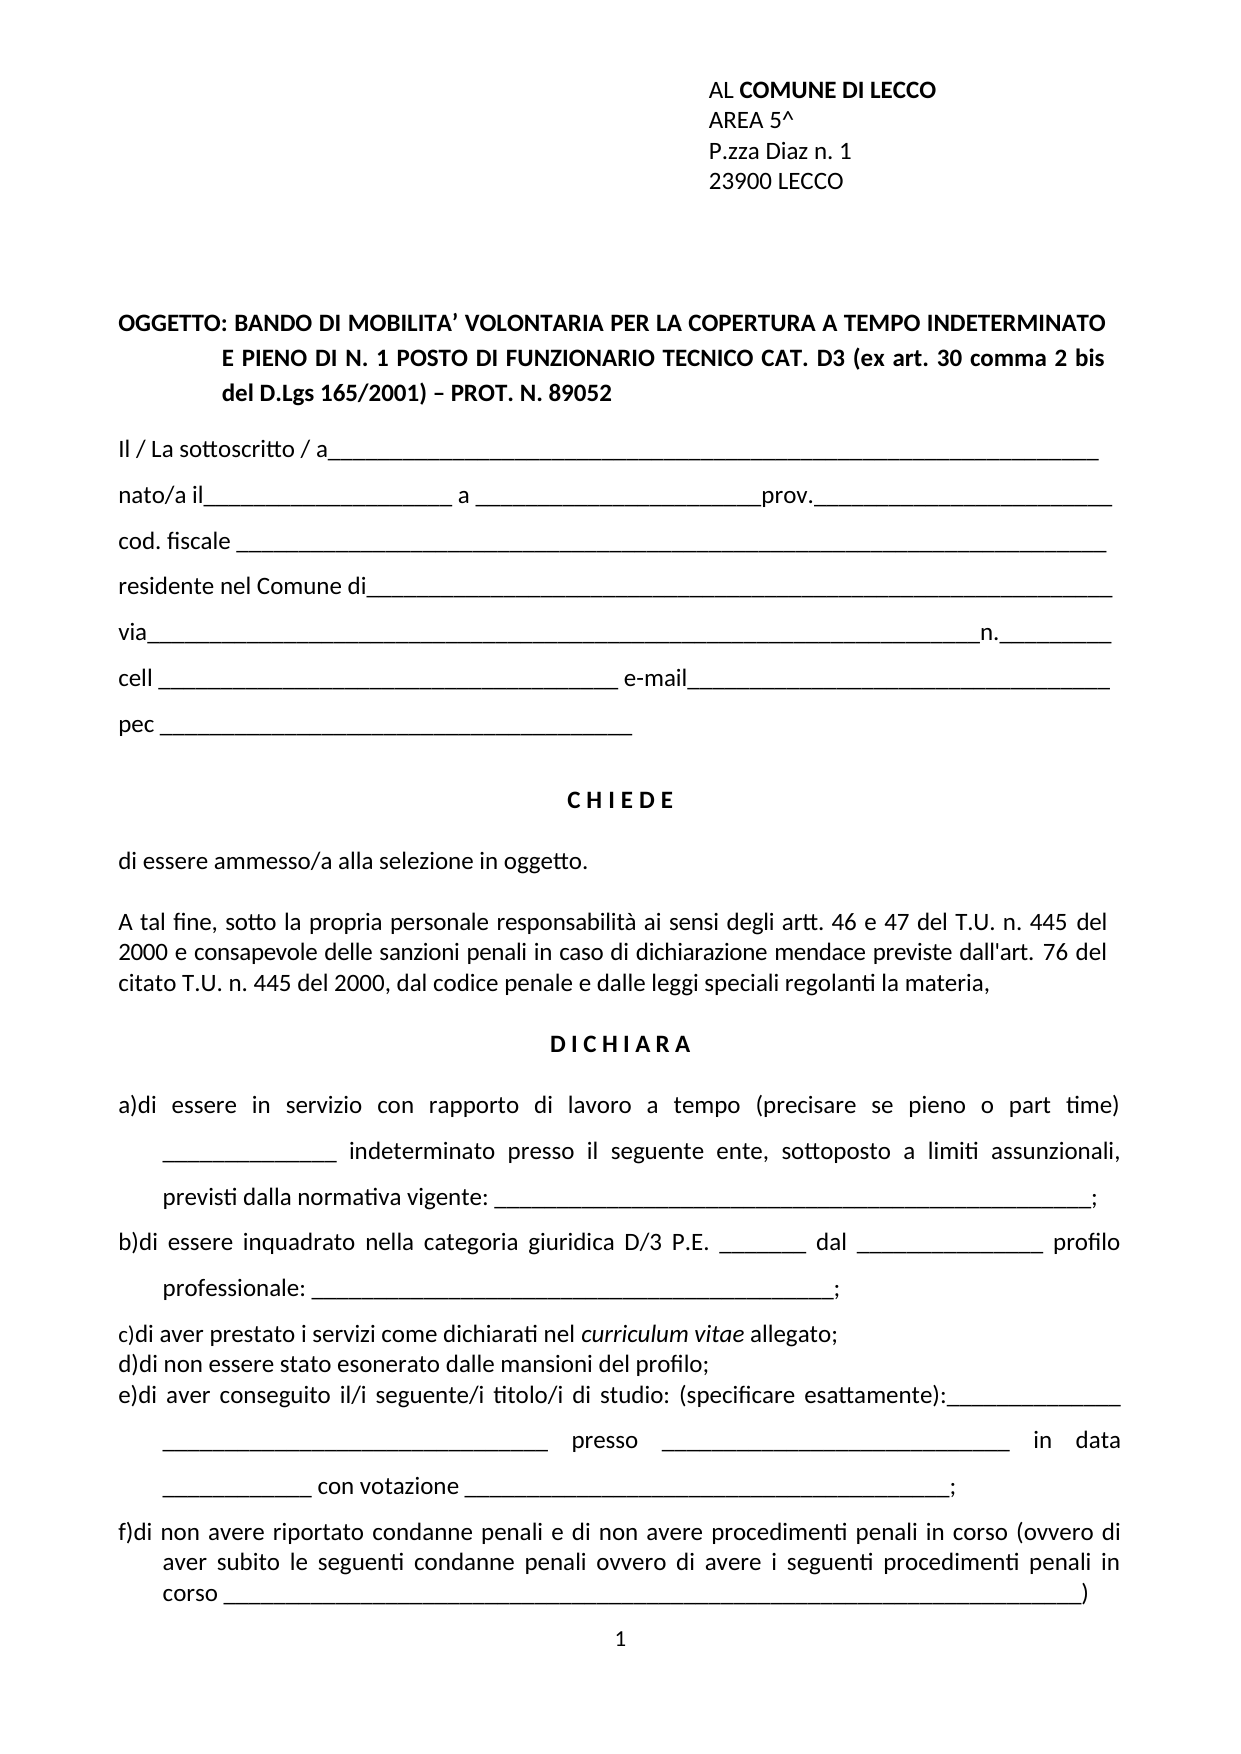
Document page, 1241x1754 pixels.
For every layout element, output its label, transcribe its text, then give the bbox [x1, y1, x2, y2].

text CHIEDE [118, 784, 1122, 814]
list di aver prestato i servizi come dichiarati nel curriculum vitae allegato; [118, 1318, 1122, 1348]
list di essere in servizio con rapporto di lavoro a tempo (precisare se pieno o part time) ______________ indeterminato presso il seguente ente, sottoposto a limiti assunzionali, previsti dalla normativa vigente: ________________________________________________; [118, 1089, 1122, 1211]
text nato/a il____________________ a _______________________prov.________________________ [118, 479, 1122, 509]
text AREA 5^ [709, 104, 1122, 135]
text via___________________________________________________________________n._________cell _____________________________________ e-mail__________________________________ pec ______________________________________ [118, 616, 1122, 738]
list di aver conseguito il/i seguente/i titolo/i di studio: (specificare esattamente):______________ _______________________________ presso ____________________________ in data ____________ con votazione _______________________________________; [118, 1379, 1122, 1501]
text P.zza Diaz n. 1 [709, 135, 1122, 165]
text cod. fiscale ______________________________________________________________________ [118, 525, 1122, 555]
list di non essere stato esonerato dalle mansioni del profilo; [118, 1348, 1122, 1379]
text residente nel Comune di____________________________________________________________ [118, 571, 1122, 601]
text 23900 LECCO [709, 165, 1122, 196]
text A tal fine, sotto la propria personale responsabilità ai sensi degli artt. 46 e 47 del T.U. n. 445 del 2000 e consapevole delle sanzioni penali in caso di dichiarazione mendace previste dall'art. 76 del citato T.U. n. 445 del 2000, dal codice penale e dalle leggi speciali regolanti la materia, [118, 906, 1107, 998]
text Il / La sottoscritto / a______________________________________________________________ [118, 433, 1122, 464]
text OGGETTO: BANDO DI MOBILITA’ VOLONTARIA PER LA COPERTURA A TEMPO INDETERMINATO E PIENO DI N. 1 POSTO DI FUNZIONARIO TECNICO CAT. D3 (ex art. 30 comma 2 bis del D.Lgs 165/2001) – PROT. N. 89052 [118, 307, 1107, 408]
text AL COMUNE DI LECCO [635, 74, 1122, 104]
list di non avere riportato condanne penali e di non avere procedimenti penali in corso (ovvero di aver subito le seguenti condanne penali ovvero di avere i seguenti procedimenti penali in corso _____________________________________________________________________) [118, 1516, 1122, 1608]
list di essere inquadrato nella categoria giuridica D/3 P.E. _______ dal _______________ profilo professionale: __________________________________________; [118, 1226, 1122, 1303]
text di essere ammesso/a alla selezione in oggetto. [118, 845, 1122, 876]
text DICHIARA [118, 1028, 1122, 1059]
